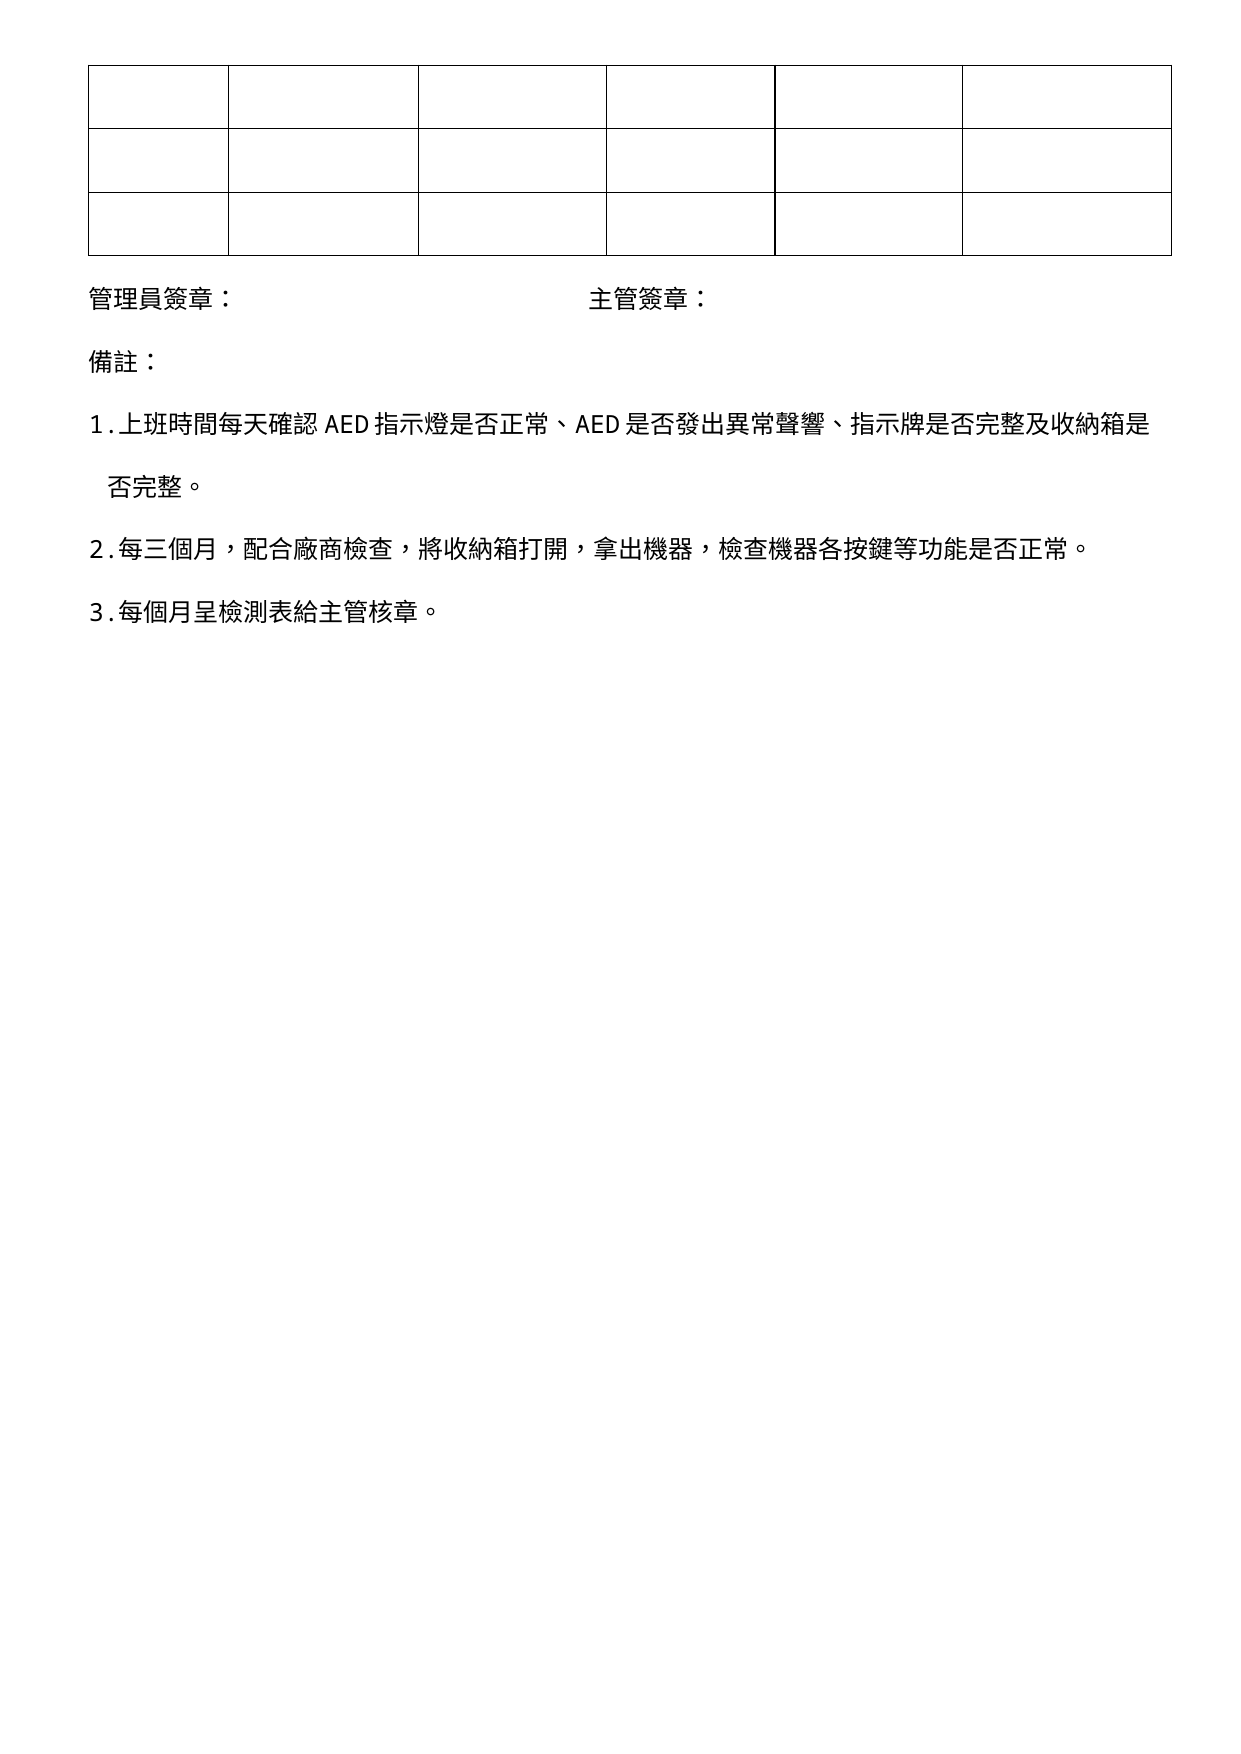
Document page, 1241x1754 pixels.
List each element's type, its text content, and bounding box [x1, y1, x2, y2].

table_cell [776, 66, 962, 128]
table_cell [419, 66, 606, 128]
table_cell [963, 66, 1171, 128]
table_cell [89, 66, 228, 128]
table_cell [419, 193, 606, 255]
table_cell [89, 193, 228, 255]
table_cell [419, 129, 606, 192]
text 管理員簽章： 主管簽章： [89, 256, 1152, 319]
text 備註： [89, 319, 1152, 381]
text 1.上班時間每天確認AED指示燈是否正常、AED是否發出異常聲響、指示牌是否完整及收納箱是否完整。 [89, 381, 1152, 506]
table_cell [229, 193, 418, 255]
table_cell [229, 66, 418, 128]
table_cell [229, 129, 418, 192]
table_cell [607, 129, 774, 192]
text 3.每個月呈檢測表給主管核章。 [89, 569, 1152, 631]
table_cell [776, 193, 962, 255]
table_cell [963, 129, 1171, 192]
table_cell [607, 66, 774, 128]
text 2.每三個月，配合廠商檢查，將收納箱打開，拿出機器，檢查機器各按鍵等功能是否正常。 [89, 506, 1152, 569]
table_cell [607, 193, 774, 255]
table_cell [963, 193, 1171, 255]
table_cell [776, 129, 962, 192]
table_cell [89, 129, 228, 192]
